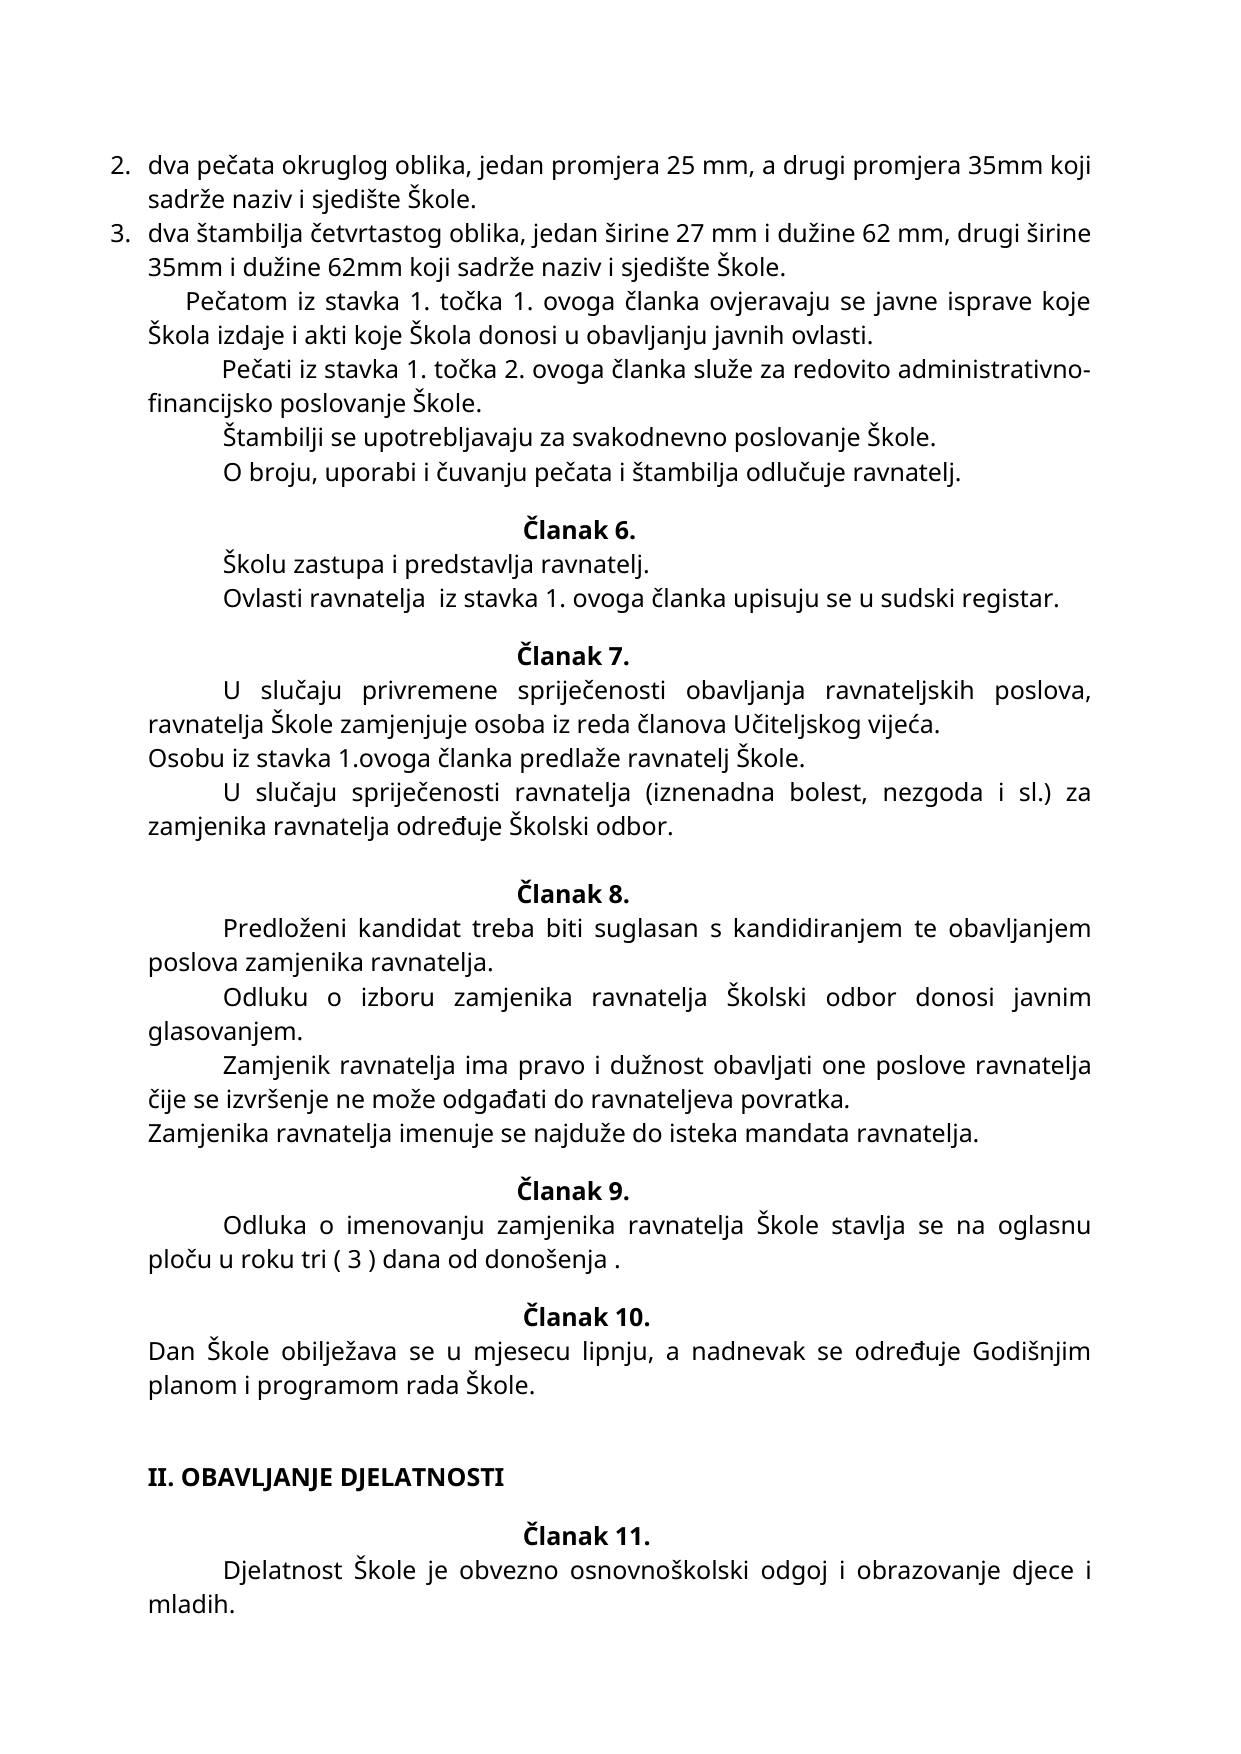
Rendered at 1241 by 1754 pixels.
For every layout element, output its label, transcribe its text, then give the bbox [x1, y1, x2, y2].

text Članak 6. [448, 512, 1093, 546]
text Školu zastupa i predstavlja ravnatelj. [148, 546, 1093, 580]
text Štambilji se upotrebljavaju za svakodnevno poslovanje Škole. [148, 420, 1093, 454]
text Dan Škole obilježava se u mjesecu lipnju, a nadnevak se određuje Godišnjim planom i programom rada Škole. [148, 1334, 1093, 1402]
text Članak 9. [148, 1173, 1093, 1208]
text Pečatom iz stavka 1. točka 1. ovoga članka ovjeravaju se javne isprave koje Škola izdaje i akti koje Škola donosi u obavljanju javnih ovlasti. [148, 284, 1093, 352]
text Članak 11. [448, 1518, 1093, 1552]
text II. OBAVLJANJE DJELATNOSTI [148, 1460, 1093, 1494]
text Zamjenik ravnatelja ima pravo i dužnost obavljati one poslove ravnatelja čije se izvršenje ne može odgađati do ravnateljeva povratka. [148, 1047, 1093, 1115]
text Članak 7. [148, 638, 1093, 673]
text Odluka o imenovanju zamjenika ravnatelja Škole stavlja se na oglasnu ploču u roku tri ( 3 ) dana od donošenja . [148, 1208, 1093, 1276]
text Ovlasti ravnatelja iz stavka 1. ovoga članka upisuju se u sudski registar. [148, 580, 1093, 614]
text Odluku o izboru zamjenika ravnatelja Školski odbor donosi javnim glasovanjem. [148, 979, 1093, 1047]
text Djelatnost Škole je obvezno osnovnoškolski odgoj i obrazovanje djece i mladih. [148, 1552, 1093, 1620]
text U slučaju privremene spriječenosti obavljanja ravnateljskih poslova, ravnatelja Škole zamjenjuje osoba iz reda članova Učiteljskog vijeća. [148, 673, 1093, 741]
list dva pečata okruglog oblika, jedan promjera 25 mm, a drugi promjera 35mm koji sadrže naziv i sjedište Škole. [110, 148, 1093, 216]
text Pečati iz stavka 1. točka 2. ovoga članka služe za redovito administrativno-financijsko poslovanje Škole. [148, 352, 1093, 420]
text Predloženi kandidat treba biti suglasan s kandidiranjem te obavljanjem poslova zamjenika ravnatelja. [148, 911, 1093, 979]
text U slučaju spriječenosti ravnatelja (iznenadna bolest, nezgoda i sl.) za zamjenika ravnatelja određuje Školski odbor. [148, 775, 1093, 843]
text O broju, uporabi i čuvanju pečata i štambilja odlučuje ravnatelj. [148, 454, 1093, 488]
text Zamjenika ravnatelja imenuje se najduže do isteka mandata ravnatelja. [148, 1115, 1093, 1149]
text Članak 10. [448, 1300, 1093, 1334]
list dva štambilja četvrtastog oblika, jedan širine 27 mm i dužine 62 mm, drugi širine 35mm i dužine 62mm koji sadrže naziv i sjedište Škole. [110, 216, 1093, 284]
text Članak 8. [148, 877, 1093, 911]
text Osobu iz stavka 1.ovoga članka predlaže ravnatelj Škole. [148, 741, 1093, 775]
